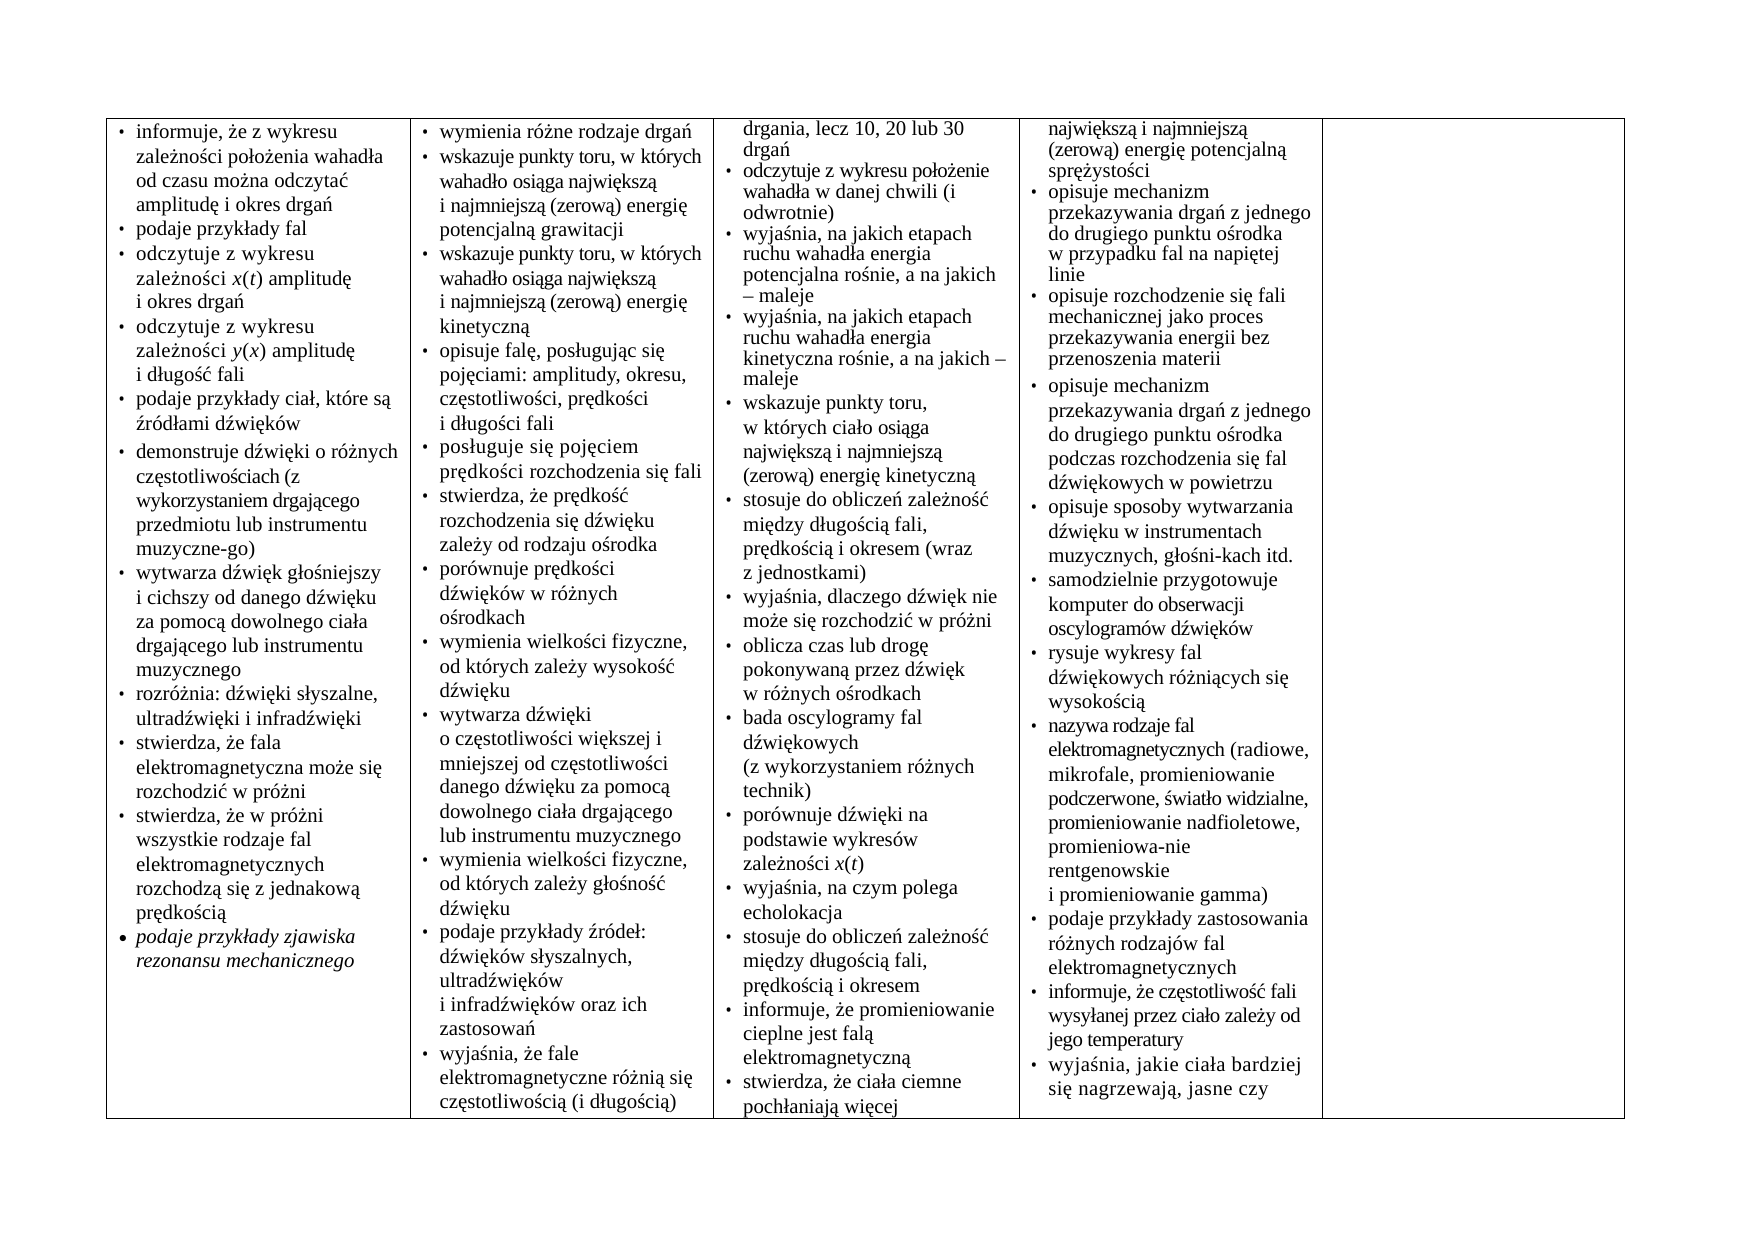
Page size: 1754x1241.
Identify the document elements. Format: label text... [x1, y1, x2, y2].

table_cell [1323, 119, 1624, 1118]
table_cell Uczeń wskazuje położenie równowagi ciała w ruchu drgającym nazywa jednostki: amplitudy, okresu i częstotliwości podaje przykłady drgań mechanicznych mierzy czas wahnięć wahadła (np. dziesięciu), wykonując kilka pomiarów oblicza okres drgań wahadła, wykorzystując wynik pomiaru czasu informuje, że z wykresu zależności położenia wahadła od czasu można odczytać amplitudę i okres drgań podaje przykłady fal odczytuje z wykresu zależności x(t) amplitudę i okres drgań odczytuje z wykresu zależności y(x) amplitudę i długość fali podaje przykłady ciał, które są źródłami dźwięków demonstruje dźwięki o różnych częstotliwościach (z wykorzystaniem drgającego przedmiotu lub instrumentu muzyczne-go) wytwarza dźwięk głośniejszy i cichszy od danego dźwięku za pomocą dowolnego ciała drgającego lub instrumentu muzycznego rozróżnia: dźwięki słyszalne, ultradźwięki i infradźwięki stwierdza, że fala elektromagnetyczna może się rozchodzić w próżni stwierdza, że w próżni wszystkie rodzaje fal elektromagnetycznych rozchodzą się z jednakową prędkością podaje przykłady zjawiska rezonansu mechanicznego [107, 119, 410, 1118]
table_cell drgania, lecz 10, 20 lub 30 drgań odczytuje z wykresu położenie wahadła w danej chwili (i odwrotnie) wyjaśnia, na jakich etapach ruchu wahadła energia potencjalna rośnie, a na jakich – maleje wyjaśnia, na jakich etapach ruchu wahadła energia kinetyczna rośnie, a na jakich – maleje wskazuje punkty toru, w których ciało osiąga największą i najmniejszą (zerową) energię kinetyczną stosuje do obliczeń zależność między długością fali, prędkością i okresem (wraz z jednostkami) wyjaśnia, dlaczego dźwięk nie może się rozchodzić w próżni oblicza czas lub drogę pokonywaną przez dźwięk w różnych ośrodkach bada oscylogramy fal dźwiękowych (z wykorzystaniem różnych technik) porównuje dźwięki na podstawie wykresów zależności x(t) wyjaśnia, na czym polega echolokacja stosuje do obliczeń zależność między długością fali, prędkością i okresem informuje, że promieniowanie cieplne jest falą elektromagnetyczną stwierdza, że ciała ciemne pochłaniają więcej [714, 119, 1019, 1118]
table_cell Uczeń definiuje: amplitudę, okres i częstotliwość drgań oblicza średni czas ruchu wahadła na podstawie pomiarów wyznacza okres i częstotliwość drgań ciężarka zawieszonego na sprężynie wyznacza: amplitudę, okres i częstotliwość drgań na podstawie wykresu zależności położenia od czasu wymienia różne rodzaje drgań wskazuje punkty toru, w których wahadło osiąga największą i najmniejszą (zerową) energię potencjalną grawitacji wskazuje punkty toru, w których wahadło osiąga największą i najmniejszą (zerową) energię kinetyczną opisuje falę, posługując się pojęciami: amplitudy, okresu, częstotliwości, prędkości i długości fali posługuje się pojęciem prędkości rozchodzenia się fali stwierdza, że prędkość rozchodzenia się dźwięku zależy od rodzaju ośrodka porównuje prędkości dźwięków w różnych ośrodkach wymienia wielkości fizyczne, od których zależy wysokość dźwięku wytwarza dźwięki o częstotliwości większej i mniejszej od częstotliwości danego dźwięku za pomocą dowolnego ciała drgającego lub instrumentu muzycznego wymienia wielkości fizyczne, od których zależy głośność dźwięku podaje przykłady źródeł: dźwięków słyszalnych, ultradźwięków i infradźwięków oraz ich zastosowań wyjaśnia, że fale elektromagnetyczne różnią się częstotliwością (i długością) podaje przybliżoną prędkość fal elektromagnetycznych w próżni informuje, że każde ciało wysyła promieniowanie cieplne opisuje doświadczenie ilustrujące zjawisko ugięcia fali na wodzie opisuje doświadczenie ilustrujące zjawisko rezonansu mechanicznego [411, 119, 713, 1118]
table_cell Uczeń wyznacza doświadczalnie kształt wykresu zależności położenia wahadła od czasu analizuje przemiany energii w ruchu wahadła matematycznego, stosując zasadę zachowania energii analizuje przemiany energii w ruchu ciała pod wpływem siły sprężystości (wagonik poruszający się bez tarcia po poziomym torze) wskazuje punkty toru, w których ciało osiąga największą i najmniejszą (zerową) energię potencjalną sprężystości opisuje mechanizm przekazywania drgań z jednego do drugiego punktu ośrodka w przypadku fal na napiętej linie opisuje rozchodzenie się fali mechanicznej jako proces przekazywania energii bez przenoszenia materii opisuje mechanizm przekazywania drgań z jednego do drugiego punktu ośrodka podczas rozchodzenia się fal dźwiękowych w powietrzu opisuje sposoby wytwarzania dźwięku w instrumentach muzycznych, głośni-kach itd. samodzielnie przygotowuje komputer do obserwacji oscylogramów dźwięków rysuje wykresy fal dźwiękowych różniących się wysokością nazywa rodzaje fal elektromagnetycznych (radiowe, mikrofale, promieniowanie podczerwone, światło widzialne, promieniowanie nadfioletowe, promieniowa-nie rentgenowskie i promieniowanie gamma) podaje przykłady zastosowania różnych rodzajów fal elektromagnetycznych informuje, że częstotliwość fali wysyłanej przez ciało zależy od jego temperatury wyjaśnia, jakie ciała bardziej się nagrzewają, jasne czy ciemne wyjaśnia zjawisko efektu cieplarnianego wyjaśnia zjawisko dyfrakcji fali wymienia cechy wspólne i różnice w rozchodzeniu się fal mechanicznych i elektromagnetycznych wyjaśnia rolę rezonansu w konstrukcji i działaniu instrumentów muzycznych podaje przykłady rezonansu fal elektro-magnetycznych [1020, 119, 1322, 1118]
